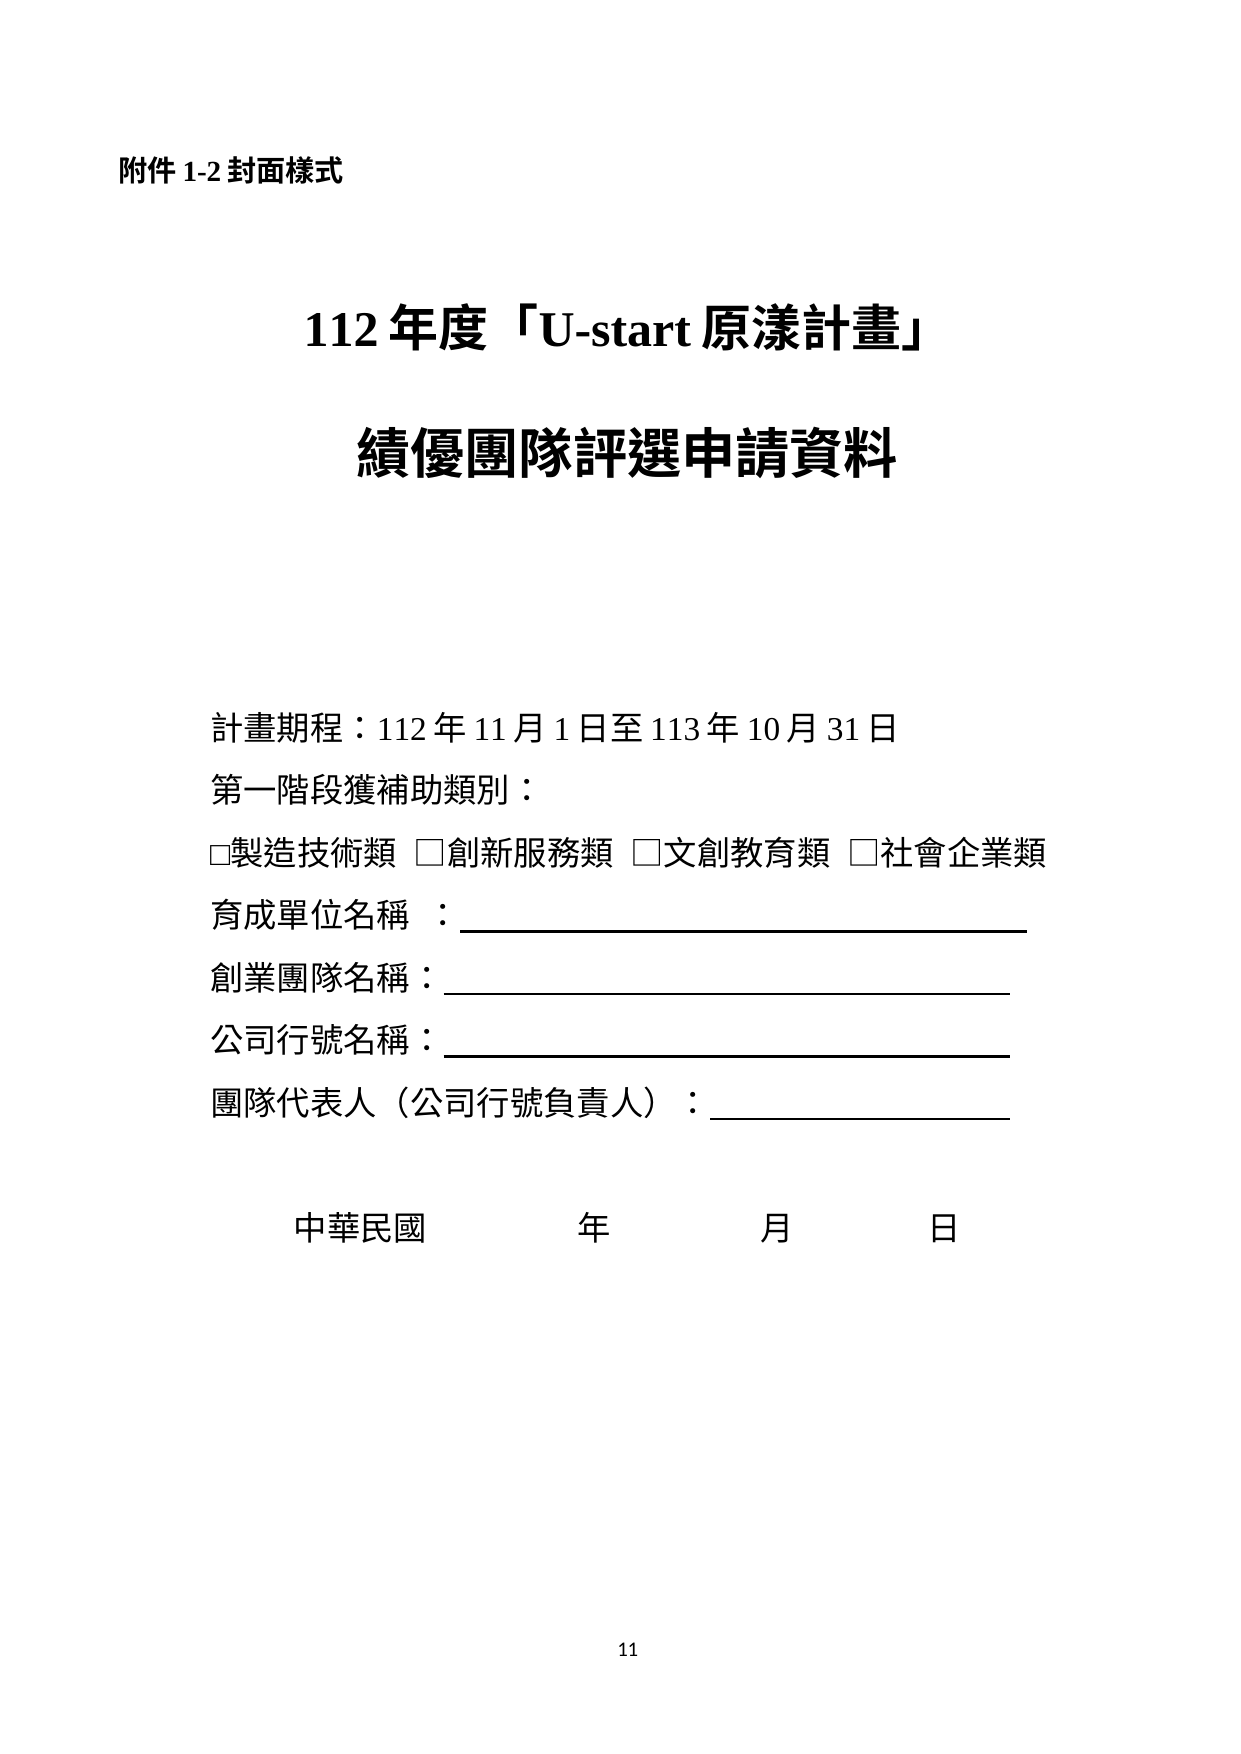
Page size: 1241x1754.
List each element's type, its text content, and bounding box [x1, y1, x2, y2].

text 附件1-2封面樣式 [118, 127, 1137, 189]
table_cell 中華民國 年 月 日 [118, 1121, 1136, 1246]
table_cell 計畫期程：112年11月1日至113年10月31日 第一階段獲補助類別： □製造技術類 □創新服務類 □文創教育類 □社會企業類 育成單位名稱 ： 創業團隊名稱： 公司行號名稱： 團隊代表人（公司行號負責人）： [118, 559, 1136, 1121]
table_header 112年度「U-start原漾計畫」 績優團隊評選申請資料 [118, 190, 1136, 559]
